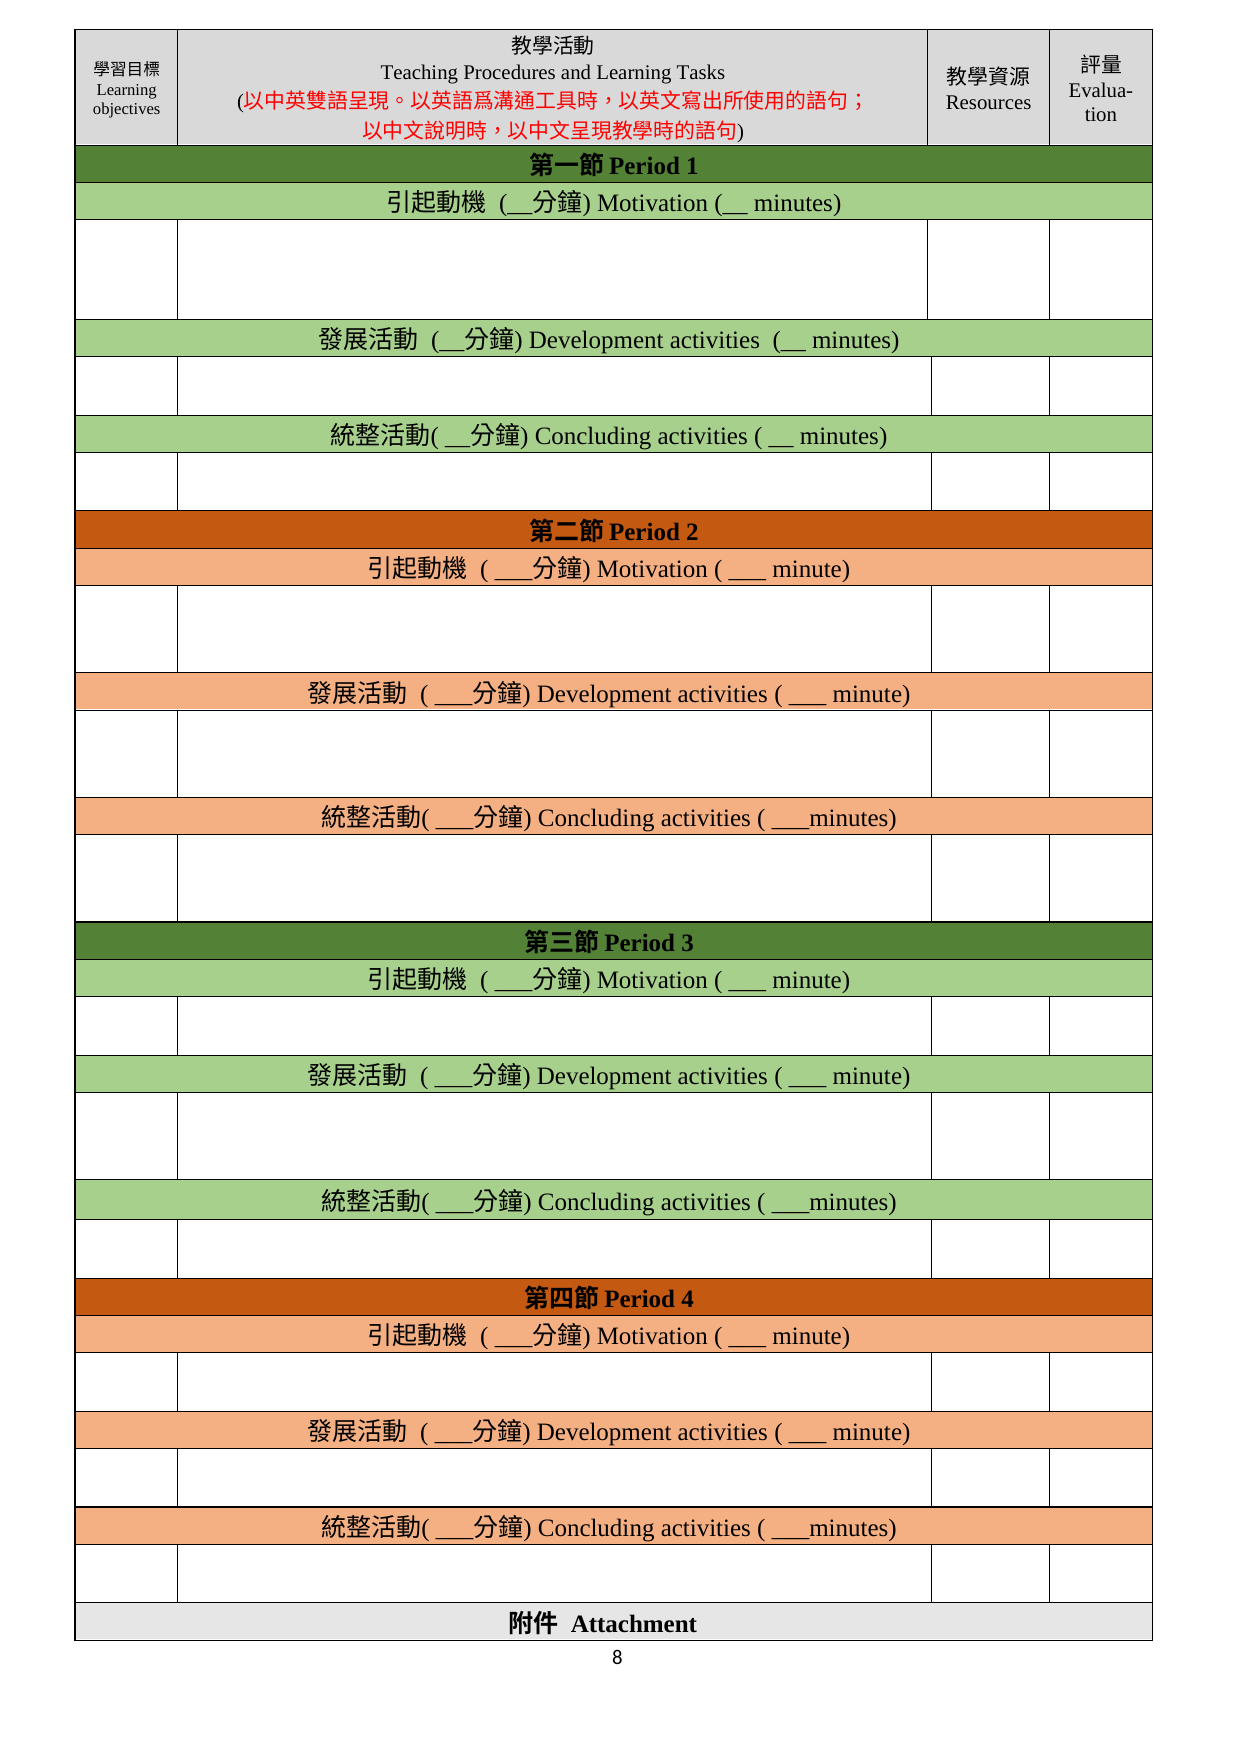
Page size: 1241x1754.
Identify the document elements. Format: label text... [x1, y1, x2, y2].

table_header 教學資源 Resources [928, 30, 1049, 144]
table_cell 統整活動( __分鐘) Concluding activities ( __ minutes) [76, 416, 1152, 452]
table_cell 發展活動 ( ___分鐘) Development activities ( ___ minute) [76, 1412, 1152, 1448]
table_cell [1050, 711, 1152, 797]
table_cell [178, 1093, 931, 1179]
table_cell [76, 1353, 177, 1411]
table_cell 統整活動( ___分鐘) Concluding activities ( ___minutes) [76, 798, 1152, 834]
table_cell [1050, 1545, 1152, 1602]
table_cell [932, 1093, 1049, 1179]
table_cell 引起動機 ( ___分鐘) Motivation ( ___ minute) [76, 960, 1152, 996]
table_cell 第四節Period 4 [76, 1279, 1152, 1315]
table_cell [76, 586, 177, 672]
table_cell [76, 1545, 177, 1602]
table_cell 第二節Period 2 [76, 511, 1152, 548]
table_cell [178, 1220, 931, 1277]
table_cell [932, 357, 1049, 414]
table_cell 引起動機 ( ___分鐘) Motivation ( ___ minute) [76, 1316, 1152, 1352]
table_cell [76, 453, 177, 510]
table_cell 發展活動 (__分鐘) Development activities (__ minutes) [76, 320, 1152, 356]
table_cell [1050, 835, 1152, 921]
table_cell [928, 220, 1049, 319]
table_cell [932, 1220, 1049, 1277]
table_cell [1050, 220, 1152, 319]
table_cell [932, 711, 1049, 797]
table_cell 第一節Period 1 [76, 146, 1152, 182]
table_cell [932, 1545, 1049, 1602]
table_cell 統整活動( ___分鐘) Concluding activities ( ___minutes) [76, 1508, 1152, 1544]
table_header 學習目標 Learning objectives [76, 30, 177, 144]
table_cell [76, 1449, 177, 1506]
table_cell [1050, 1220, 1152, 1277]
table_cell [76, 1093, 177, 1179]
table_cell [178, 220, 927, 319]
table_cell [1050, 1353, 1152, 1411]
table_cell 第三節Period 3 [76, 923, 1152, 959]
table_cell [932, 453, 1049, 510]
table_cell [178, 997, 931, 1054]
table_cell [178, 711, 931, 797]
table_cell [1050, 586, 1152, 672]
table_cell [1050, 997, 1152, 1054]
table_cell [1050, 453, 1152, 510]
table_cell 附件 Attachment [76, 1603, 1152, 1639]
table_cell 發展活動 ( ___分鐘) Development activities ( ___ minute) [76, 1056, 1152, 1092]
table_cell [1050, 357, 1152, 414]
table_cell [178, 453, 931, 510]
table_cell [76, 357, 177, 414]
table_cell [178, 357, 931, 414]
table_cell [932, 835, 1049, 921]
table_cell 引起動機 (__分鐘) Motivation (__ minutes) [76, 183, 1152, 219]
table_cell [76, 835, 177, 921]
table_cell [932, 586, 1049, 672]
table_header 教學活動 Teaching Procedures and Learning Tasks (以中英雙語呈現。以英語爲溝通工具時，以英文寫出所使用的語句； 以中文說明時，以中文呈現教學時的語句) [178, 30, 927, 144]
table_cell [932, 997, 1049, 1054]
table_cell [932, 1353, 1049, 1411]
table_cell [932, 1449, 1049, 1506]
table_cell [76, 711, 177, 797]
table_cell 發展活動 ( ___分鐘) Development activities ( ___ minute) [76, 673, 1152, 709]
table_cell 引起動機 ( ___分鐘) Motivation ( ___ minute) [76, 549, 1152, 585]
table_cell [178, 1353, 931, 1411]
table_cell [178, 586, 931, 672]
table_cell [76, 1220, 177, 1277]
table_cell [178, 1449, 931, 1506]
table_cell [76, 997, 177, 1054]
table_cell [76, 220, 177, 319]
table_cell [1050, 1449, 1152, 1506]
table_cell [178, 1545, 931, 1602]
table_cell [1050, 1093, 1152, 1179]
table_cell [178, 835, 931, 921]
table_cell 統整活動( ___分鐘) Concluding activities ( ___minutes) [76, 1180, 1152, 1219]
table_header 評量 Evalua-tion [1050, 30, 1152, 144]
